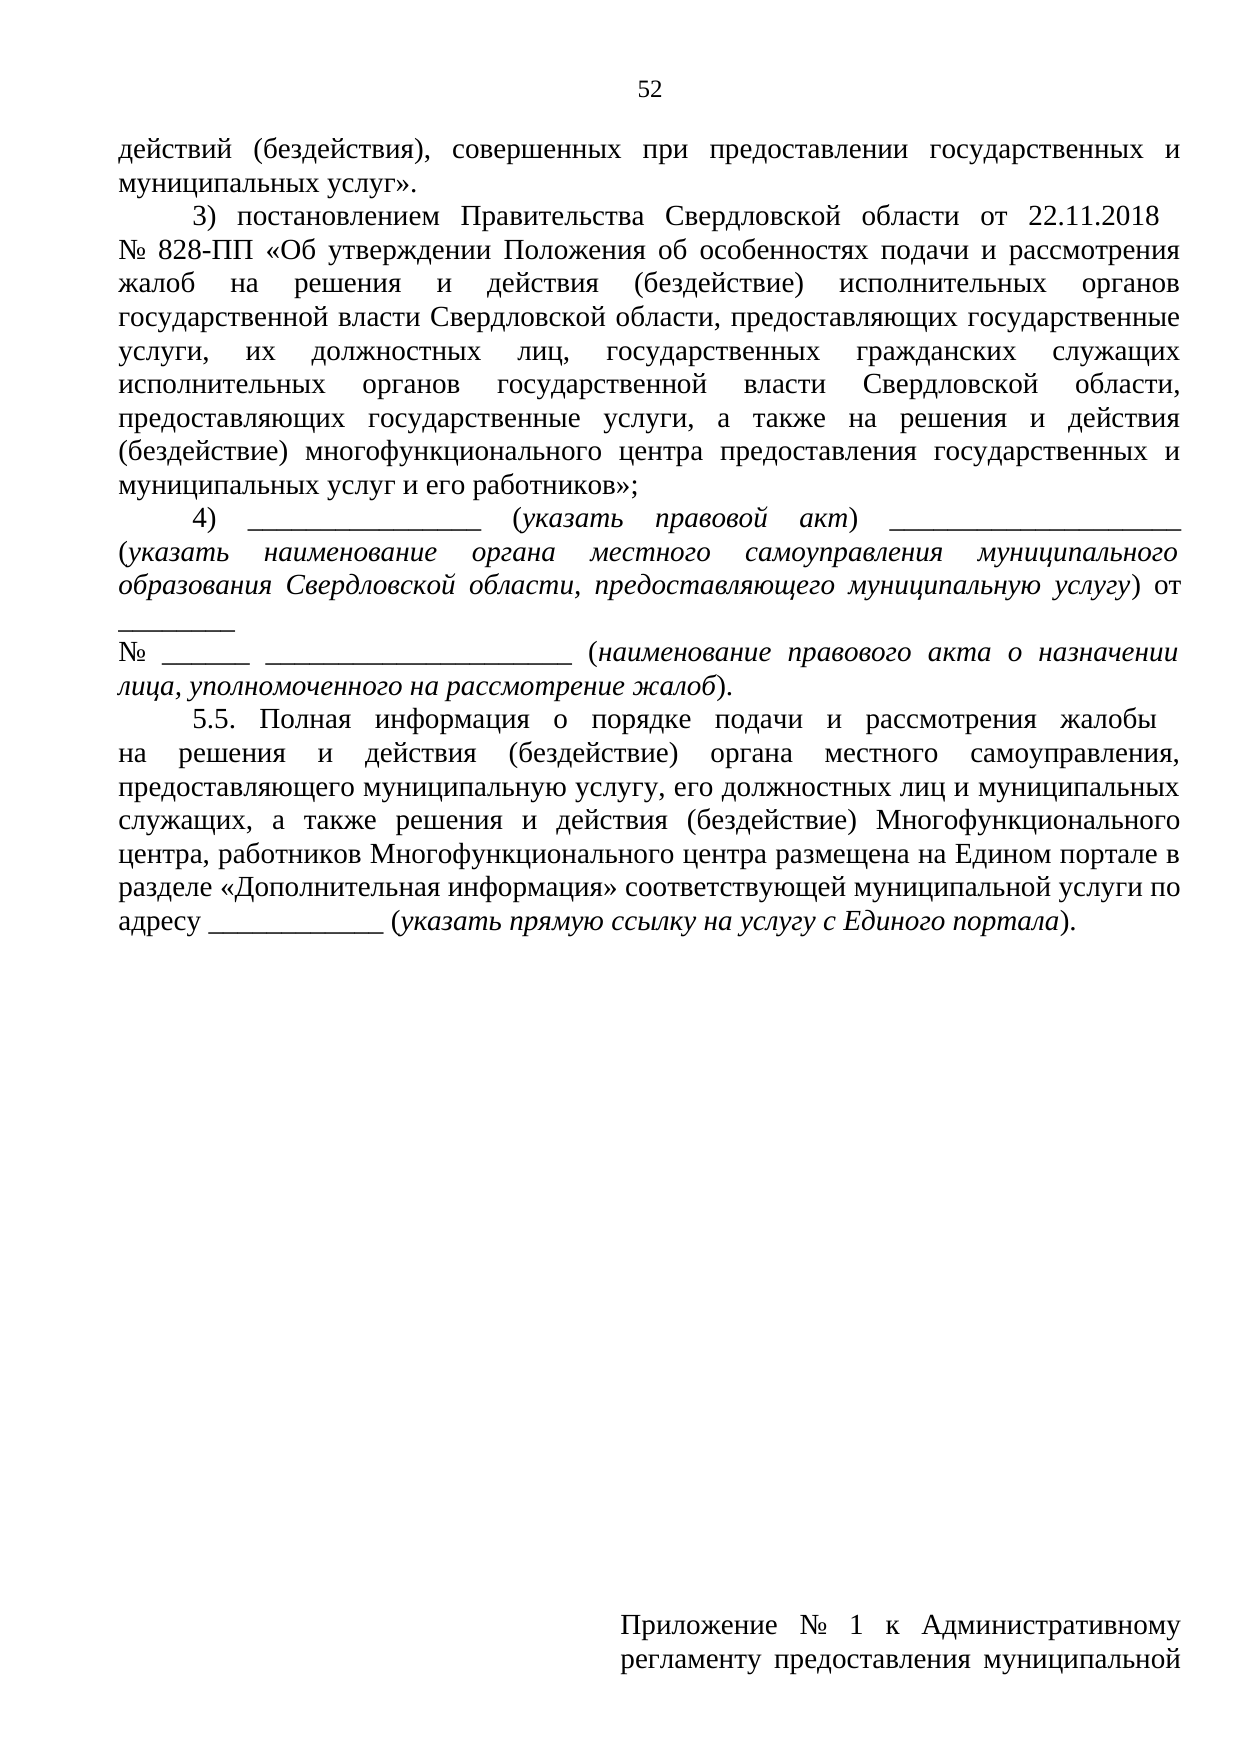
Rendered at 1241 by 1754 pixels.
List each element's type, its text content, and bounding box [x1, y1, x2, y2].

text 4) ________________ (указать правовой акт) ____________________ (указать наименование органа местного самоуправления муниципального образования Свердловской области, предоставляющего муниципальную услугу) от ________ № ______ _____________________ (наименование правового акта о назначении лица, уполномоченного на рассмотрение жалоб). [118, 500, 1181, 702]
text Приложение № 1 к Административному регламенту предоставления муниципальной [620, 1607, 1181, 1674]
text 5.5. Полная информация о порядке подачи и рассмотрения жалобы на решения и действия (бездействие) органа местного самоуправления, предоставляющего муниципальную услугу, его должностных лиц и муниципальных служащих, а также решения и действия (бездействие) Многофункционального центра, работников Многофункционального центра размещена на Едином портале в разделе «Дополнительная информация» соответствующей муниципальной услуги по адресу ____________ (указать прямую ссылку на услугу с Единого портала). [118, 702, 1181, 936]
text действий (бездействия), совершенных при предоставлении государственных и муниципальных услуг». [118, 131, 1181, 198]
text 3) постановлением Правительства Свердловской области от 22.11.2018 № 828-ПП «Об утверждении Положения об особенностях подачи и рассмотрения жалоб на решения и действия (бездействие) исполнительных органов государственной власти Свердловской области, предоставляющих государственные услуги, их должностных лиц, государственных гражданских служащих исполнительных органов государственной власти Свердловской области, предоставляющих государственные услуги, а также на решения и действия (бездействие) многофункционального центра предоставления государственных и муниципальных услуг и его работников»; [118, 198, 1181, 500]
